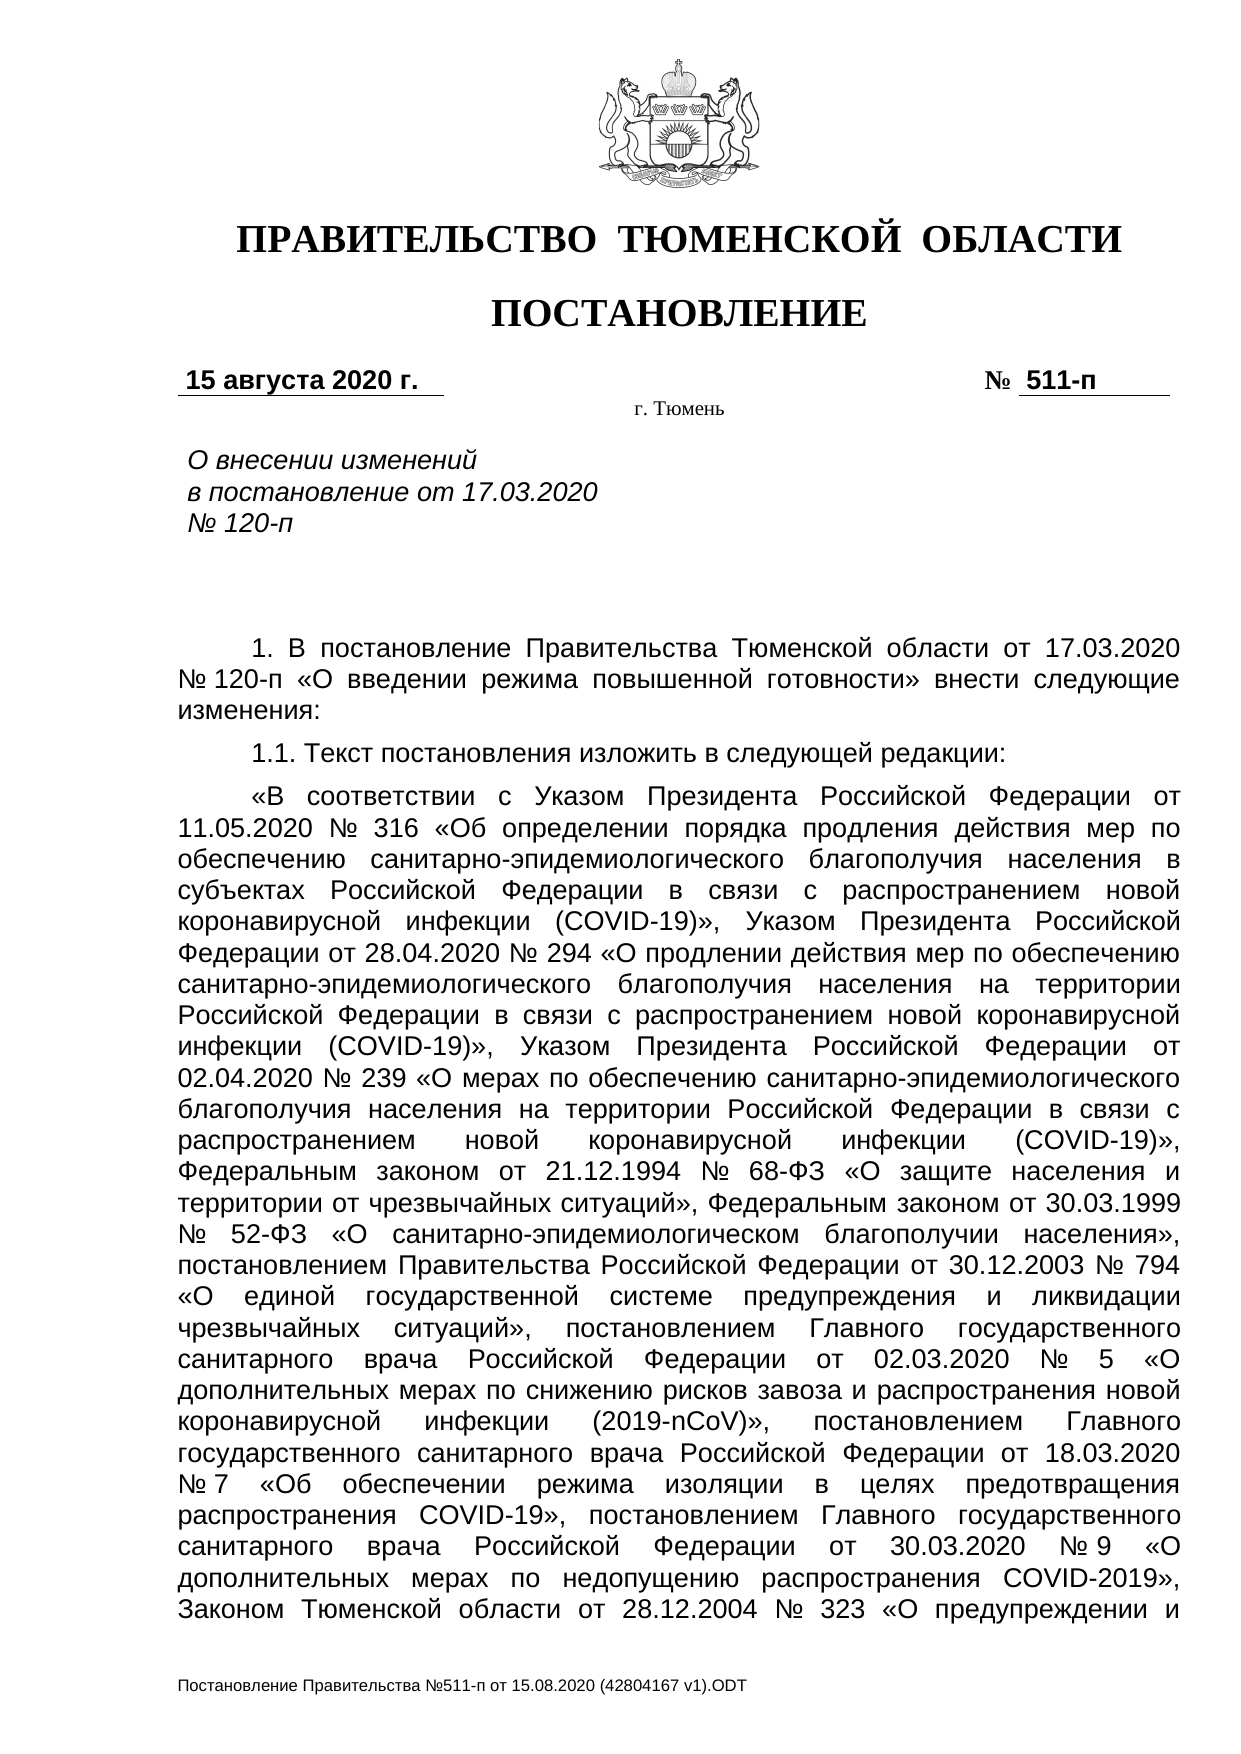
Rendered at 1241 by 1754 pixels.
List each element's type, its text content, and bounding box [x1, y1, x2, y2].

text г. Тюмень [177, 396, 1181, 420]
table_header О внесении изменений в постановление от 17.03.2020 № 120-п [180, 444, 622, 538]
subtitle ПОСТАНОВЛЕНИЕ [177, 289, 1181, 335]
table_header 511-п [1019, 364, 1170, 395]
text 1.1. Текст постановления изложить в следующей редакции: [177, 737, 1181, 768]
table_header 15 августа 2020 г. [178, 364, 444, 395]
table_header № [444, 364, 1019, 395]
text «В соответствии с Указом Президента Российской Федерации от 11.05.2020 № 316 «Об определении порядка продления действия мер по обеспечению санитарно-эпидемиологического благополучия населения в субъектах Российской Федерации в связи с распространением новой коронавирусной инфекции (COVID-19)», Указом Президента Российской Федерации от 28.04.2020 № 294 «О продлении действия мер по обеспечению санитарно-эпидемиологического благополучия населения на территории Российской Федерации в связи с распространением новой коронавирусной инфекции (COVID-19)», Указом Президента Российской Федерации от 02.04.2020 № 239 «О мерах по обеспечению санитарно-эпидемиологического благополучия населения на территории Российской Федерации в связи с распространением новой коронавирусной инфекции (COVID-19)», Федеральным законом от 21.12.1994 № 68-ФЗ «О защите населения и территории от чрезвычайных ситуаций», Федеральным законом от 30.03.1999 № 52-ФЗ «О санитарно-эпидемиологическом благополучии населения», постановлением Правительства Российской Федерации от 30.12.2003 № 794 «О единой государственной системе предупреждения и ликвидации чрезвычайных ситуаций», постановлением Главного государственного санитарного врача Российской Федерации от 02.03.2020 № 5 «О дополнительных мерах по снижению рисков завоза и распространения новой коронавирусной инфекции (2019-nCoV)», постановлением Главного государственного санитарного врача Российской Федерации от 18.03.2020 № 7 «Об обеспечении режима изоляции в целях предотвращения распространения COVID-19», постановлением Главного государственного санитарного врача Российской Федерации от 30.03.2020 № 9 «О дополнительных мерах по недопущению распространения COVID-2019», Законом Тюменской области от 28.12.2004 № 323 «О предупреждении и [177, 780, 1181, 1624]
text 1. В постановление Правительства Тюменской области от 17.03.2020 № 120-п «О введении режима повышенной готовности» внести следующие изменения: [177, 632, 1181, 726]
picture [598, 59, 760, 188]
subtitle ПРАВИТЕЛЬСТВО ТЮМЕНСКОЙ ОБЛАСТИ [177, 215, 1181, 261]
table_header [622, 444, 1167, 538]
